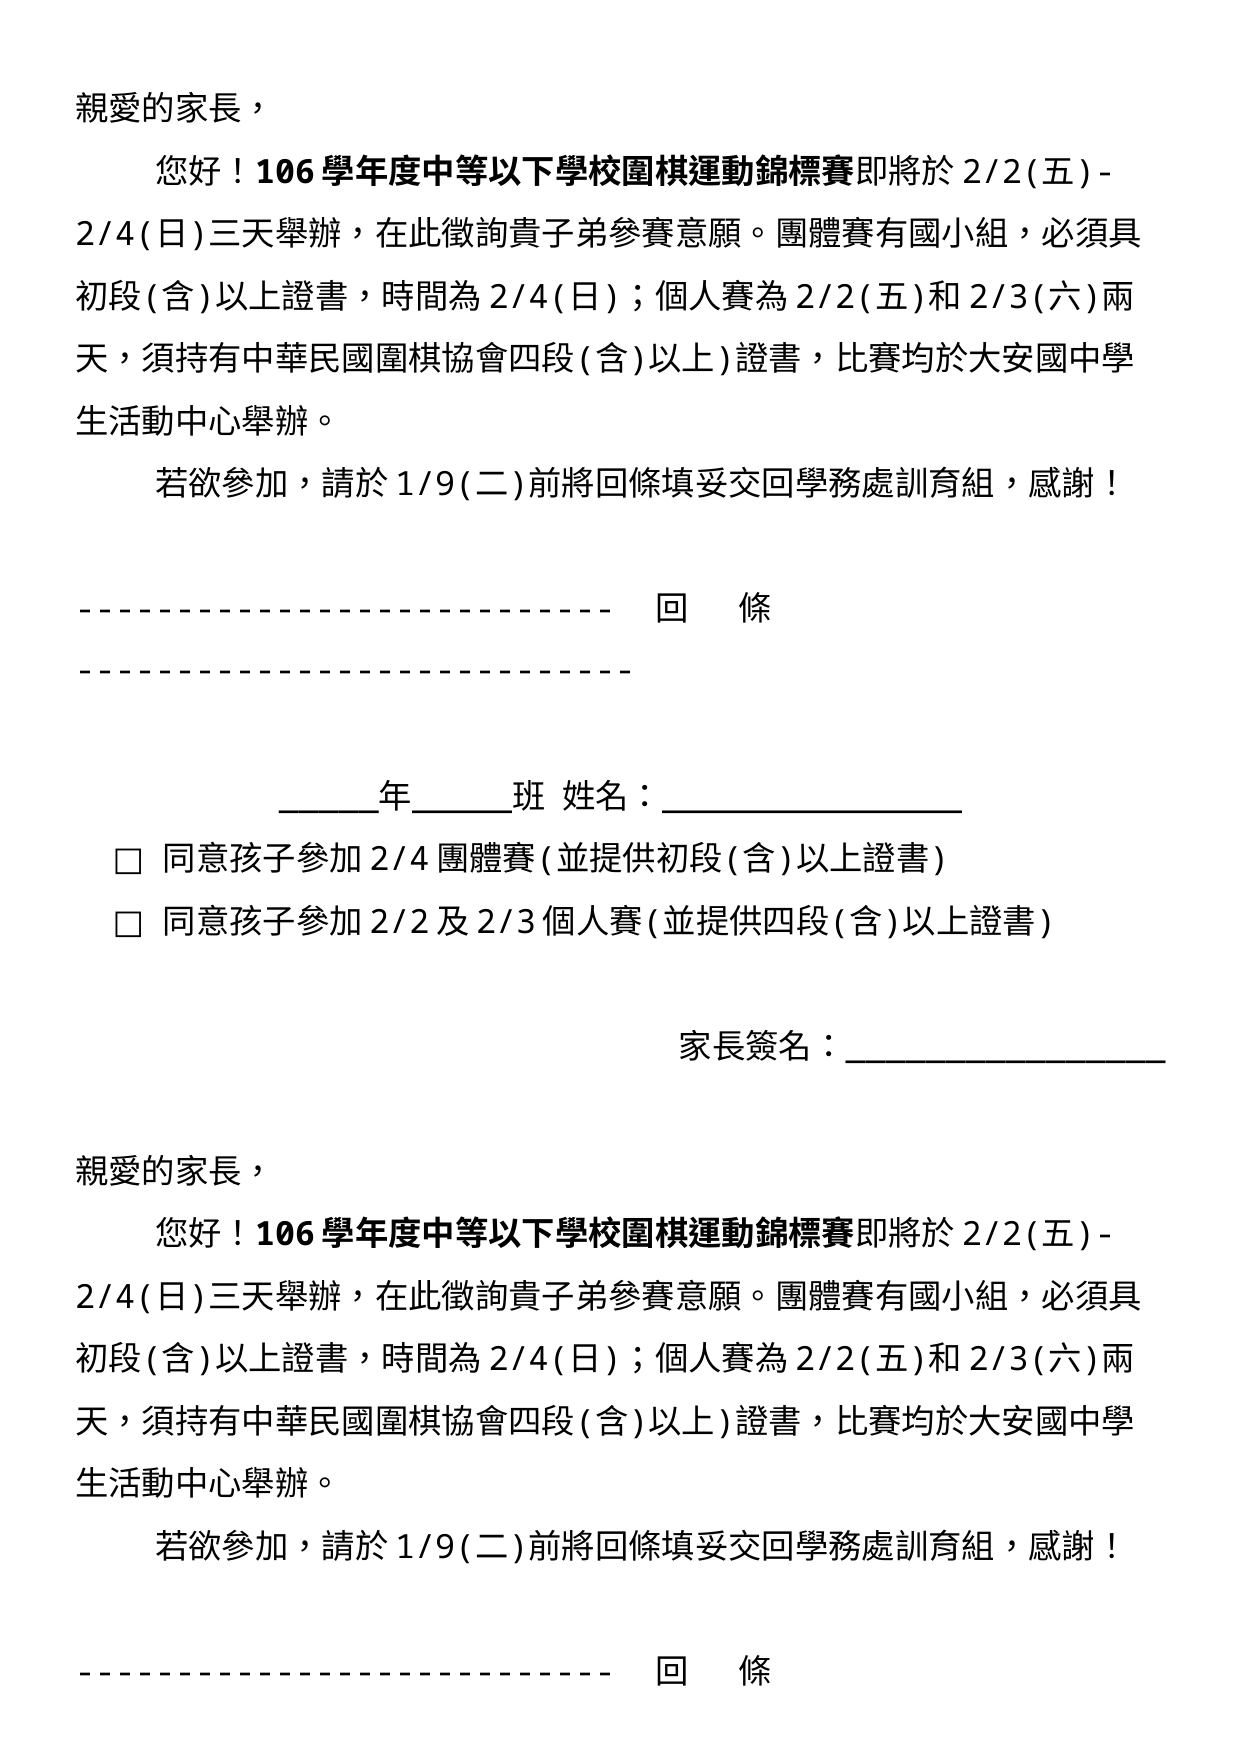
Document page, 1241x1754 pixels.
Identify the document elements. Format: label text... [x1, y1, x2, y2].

text 親愛的家長， [75, 1127, 1165, 1189]
text --------------------------- 回 條 ---------------------------- [75, 564, 1165, 689]
text 若欲參加，請於1/9(二)前將回條填妥交回學務處訓育組，感謝！ [75, 439, 1165, 502]
list 同意孩子參加2/4團體賽(並提供初段(含)以上證書) [112, 814, 1165, 877]
text 您好！106學年度中等以下學校圍棋運動錦標賽即將於2/2(五)-2/4(日)三天舉辦，在此徵詢貴子弟參賽意願。團體賽有國小組，必須具初段(含)以上證書，時間為2/4(日)；個人賽為2/2(五)和2/3(六)兩天，須持有中華民國圍棋協會四段(含)以上)證書，比賽均於大安國中學生活動中心舉辦。 [75, 127, 1165, 439]
text --------------------------- 回 條 ---------------------------- [75, 1627, 1165, 1689]
text _____年_____班 姓名：_______________ [75, 752, 1165, 814]
text 家長簽名：________________ [75, 1002, 1165, 1064]
text 您好！106學年度中等以下學校圍棋運動錦標賽即將於2/2(五)-2/4(日)三天舉辦，在此徵詢貴子弟參賽意願。團體賽有國小組，必須具初段(含)以上證書，時間為2/4(日)；個人賽為2/2(五)和2/3(六)兩天，須持有中華民國圍棋協會四段(含)以上)證書，比賽均於大安國中學生活動中心舉辦。 [75, 1189, 1165, 1502]
text 若欲參加，請於1/9(二)前將回條填妥交回學務處訓育組，感謝！ [75, 1502, 1165, 1564]
list 同意孩子參加2/2及2/3個人賽(並提供四段(含)以上證書) [112, 877, 1165, 939]
text 親愛的家長， [75, 64, 1165, 127]
